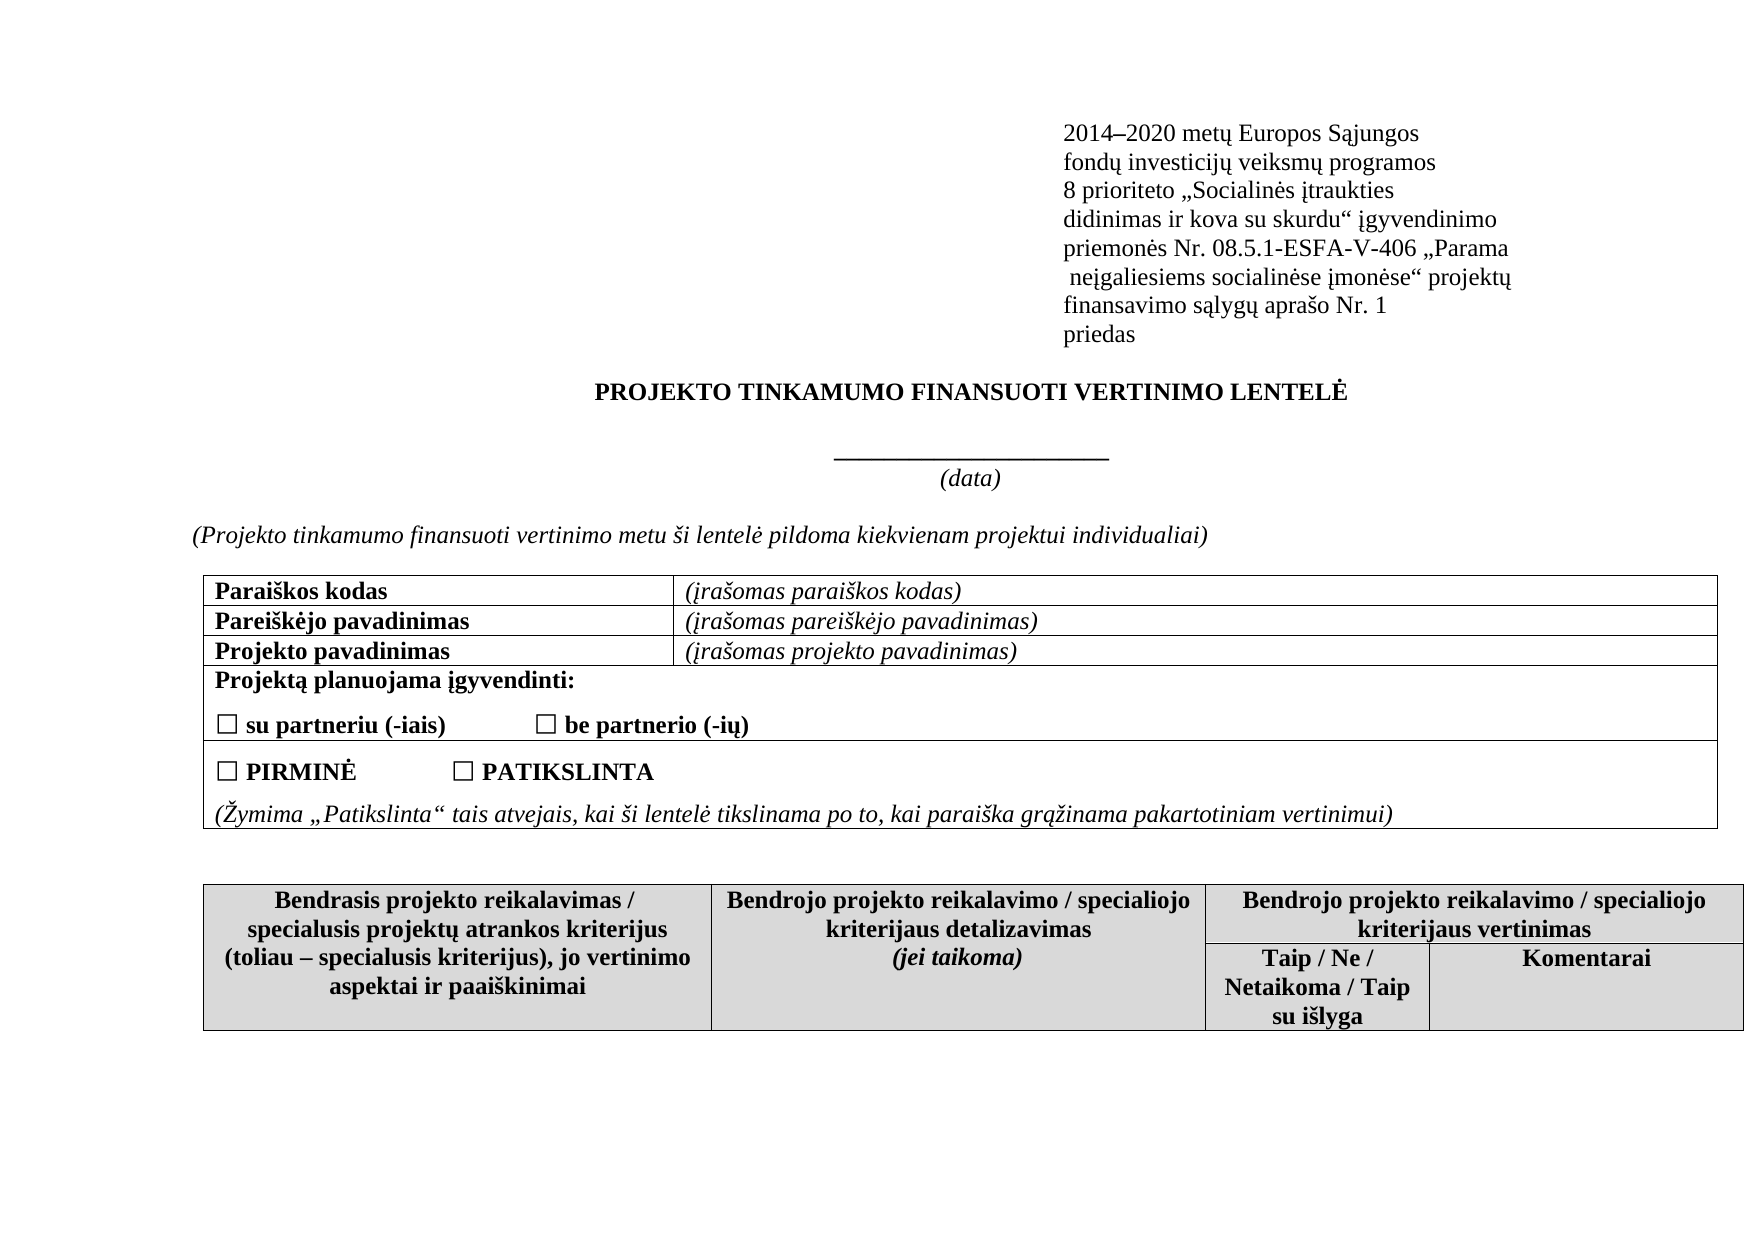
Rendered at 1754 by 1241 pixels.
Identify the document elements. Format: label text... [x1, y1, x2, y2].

table_cell (įrašomas pareiškėjo pavadinimas) [674, 606, 1717, 635]
text finansavimo sąlygų aprašo Nr. 1 [1063, 291, 1695, 319]
table_cell Komentarai [1430, 944, 1743, 1030]
table_header Bendrojo projekto reikalavimo / specialiojo kriterijaus vertinimas [1206, 885, 1743, 942]
table_cell ⬜ PIRMINĖ ⬜ PATIKSLINTA (Žymima „Patikslinta“ tais atvejais, kai ši lentelė tikslinama po to, kai paraiška grąžinama pakartotiniam vertinimui) [204, 741, 1717, 828]
table_cell Projekto pavadinimas [204, 636, 673, 664]
text 8 prioriteto „Socialinės įtraukties [1063, 176, 1695, 204]
text neįgaliesiems socialinėse įmonėse“ projektų [1063, 262, 1695, 291]
text (data) [177, 463, 1695, 492]
table_header Bendrasis projekto reikalavimas / specialusis projektų atrankos kriterijus (toliau – specialusis kriterijus), jo vertinimo aspektai ir paaiškinimai [204, 885, 711, 1030]
text fondų investicijų veiksmų programos [1063, 147, 1695, 176]
text didinimas ir kova su skurdu“ įgyvendinimo [1063, 204, 1695, 233]
table_header Paraiškos kodas [204, 576, 673, 605]
text (Projekto tinkamumo finansuoti vertinimo metu ši lentelė pildoma kiekvienam projektui individualiai) [177, 521, 1695, 549]
table_header Bendrojo projekto reikalavimo / specialiojo kriterijaus detalizavimas (jei taikoma) [712, 885, 1205, 1030]
text priemonės Nr. 08.5.1-ESFA-V-406 „Parama [1063, 233, 1695, 262]
table_cell Taip / Ne / Netaikoma / Taip su išlyga [1206, 944, 1429, 1030]
text priedas [1063, 319, 1695, 348]
table_cell Projektą planuojama įgyvendinti: ⬜ su partneriu (-iais) ⬜ be partnerio (-ių) [204, 666, 1717, 740]
table_cell (įrašomas projekto pavadinimas) [674, 636, 1717, 664]
text PROJEKTO TINKAMUMO FINANSUOTI VERTINIMO LENTELĖ [177, 377, 1695, 406]
table_cell Pareiškėjo pavadinimas [204, 606, 673, 635]
text ______________________ [177, 434, 1695, 463]
table_header (įrašomas paraiškos kodas) [674, 576, 1717, 605]
text 2014–2020 metų Europos Sąjungos [1063, 118, 1695, 147]
